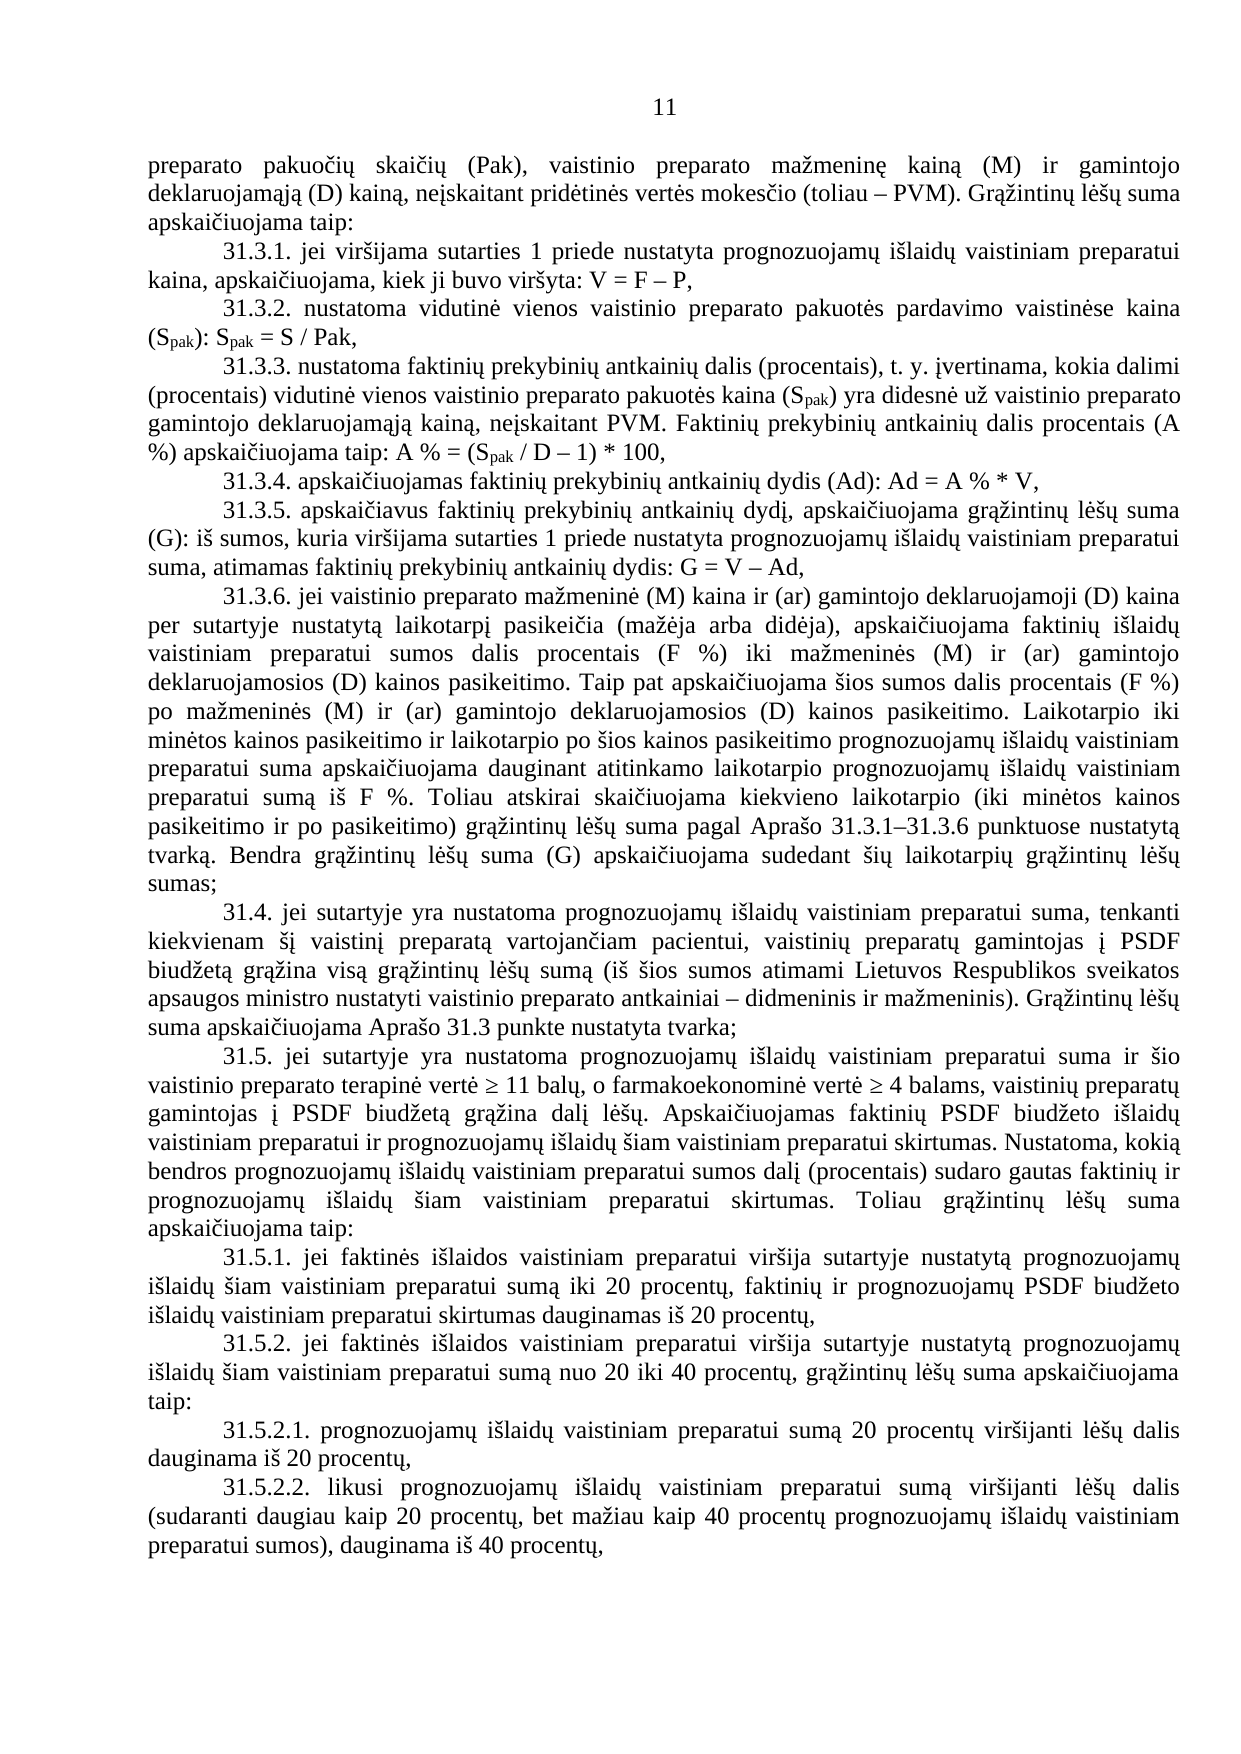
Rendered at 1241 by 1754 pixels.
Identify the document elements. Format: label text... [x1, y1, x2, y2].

text 31.3.4. apskaičiuojamas faktinių prekybinių antkainių dydis (Ad): Ad = A % * V, [148, 466, 1181, 495]
text 31.5. jei sutartyje yra nustatoma prognozuojamų išlaidų vaistiniam preparatui suma ir šio vaistinio preparato terapinė vertė ≥ 11 balų, o farmakoekonominė vertė ≥ 4 balams, vaistinių preparatų gamintojas į PSDF biudžetą grąžina dalį lėšų. Apskaičiuojamas faktinių PSDF biudžeto išlaidų vaistiniam preparatui ir prognozuojamų išlaidų šiam vaistiniam preparatui skirtumas. Nustatoma, kokią bendros prognozuojamų išlaidų vaistiniam preparatui sumos dalį (procentais) sudaro gautas faktinių ir prognozuojamų išlaidų šiam vaistiniam preparatui skirtumas. Toliau grąžintinų lėšų suma apskaičiuojama taip: [148, 1041, 1181, 1242]
text 31.5.1. jei faktinės išlaidos vaistiniam preparatui viršija sutartyje nustatytą prognozuojamų išlaidų šiam vaistiniam preparatui sumą iki 20 procentų, faktinių ir prognozuojamų PSDF biudžeto išlaidų vaistiniam preparatui skirtumas dauginamas iš 20 procentų, [148, 1242, 1181, 1328]
text 31.4. jei sutartyje yra nustatoma prognozuojamų išlaidų vaistiniam preparatui suma, tenkanti kiekvienam šį vaistinį preparatą vartojančiam pacientui, vaistinių preparatų gamintojas į PSDF biudžetą grąžina visą grąžintinų lėšų sumą (iš šios sumos atimami Lietuvos Respublikos sveikatos apsaugos ministro nustatyti vaistinio preparato antkainiai – didmeninis ir mažmeninis). Grąžintinų lėšų suma apskaičiuojama Aprašo 31.3 punkte nustatyta tvarka; [148, 897, 1181, 1041]
text preparato pakuočių skaičių (Pak), vaistinio preparato mažmeninę kainą (M) ir gamintojo deklaruojamąją (D) kainą, neįskaitant pridėtinės vertės mokesčio (toliau – PVM). Grąžintinų lėšų suma apskaičiuojama taip: [148, 150, 1181, 236]
text 31.3.5. apskaičiavus faktinių prekybinių antkainių dydį, apskaičiuojama grąžintinų lėšų suma (G): iš sumos, kuria viršijama sutarties 1 priede nustatyta prognozuojamų išlaidų vaistiniam preparatui suma, atimamas faktinių prekybinių antkainių dydis: G = V – Ad, [148, 495, 1181, 581]
text 31.5.2.2. likusi prognozuojamų išlaidų vaistiniam preparatui sumą viršijanti lėšų dalis (sudaranti daugiau kaip 20 procentų, bet mažiau kaip 40 procentų prognozuojamų išlaidų vaistiniam preparatui sumos), dauginama iš 40 procentų, [148, 1472, 1181, 1558]
text 31.5.2. jei faktinės išlaidos vaistiniam preparatui viršija sutartyje nustatytą prognozuojamų išlaidų šiam vaistiniam preparatui sumą nuo 20 iki 40 procentų, grąžintinų lėšų suma apskaičiuojama taip: [148, 1328, 1181, 1415]
text 31.5.2.1. prognozuojamų išlaidų vaistiniam preparatui sumą 20 procentų viršijanti lėšų dalis dauginama iš 20 procentų, [148, 1415, 1181, 1472]
text 31.3.6. jei vaistinio preparato mažmeninė (M) kaina ir (ar) gamintojo deklaruojamoji (D) kaina per sutartyje nustatytą laikotarpį pasikeičia (mažėja arba didėja), apskaičiuojama faktinių išlaidų vaistiniam preparatui sumos dalis procentais (F %) iki mažmeninės (M) ir (ar) gamintojo deklaruojamosios (D) kainos pasikeitimo. Taip pat apskaičiuojama šios sumos dalis procentais (F %) po mažmeninės (M) ir (ar) gamintojo deklaruojamosios (D) kainos pasikeitimo. Laikotarpio iki minėtos kainos pasikeitimo ir laikotarpio po šios kainos pasikeitimo prognozuojamų išlaidų vaistiniam preparatui suma apskaičiuojama dauginant atitinkamo laikotarpio prognozuojamų išlaidų vaistiniam preparatui sumą iš F %. Toliau atskirai skaičiuojama kiekvieno laikotarpio (iki minėtos kainos pasikeitimo ir po pasikeitimo) grąžintinų lėšų suma pagal Aprašo 31.3.1–31.3.6 punktuose nustatytą tvarką. Bendra grąžintinų lėšų suma (G) apskaičiuojama sudedant šių laikotarpių grąžintinų lėšų sumas; [148, 581, 1181, 897]
text 31.3.1. jei viršijama sutarties 1 priede nustatyta prognozuojamų išlaidų vaistiniam preparatui kaina, apskaičiuojama, kiek ji buvo viršyta: V = F – P, [148, 236, 1181, 293]
text 31.3.2. nustatoma vidutinė vienos vaistinio preparato pakuotės pardavimo vaistinėse kaina (Spak): Spak = S / Pak, [148, 293, 1181, 351]
text 31.3.3. nustatoma faktinių prekybinių antkainių dalis (procentais), t. y. įvertinama, kokia dalimi (procentais) vidutinė vienos vaistinio preparato pakuotės kaina (Spak) yra didesnė už vaistinio preparato gamintojo deklaruojamąją kainą, neįskaitant PVM. Faktinių prekybinių antkainių dalis procentais (A %) apskaičiuojama taip: A % = (Spak / D – 1) * 100, [148, 351, 1181, 466]
